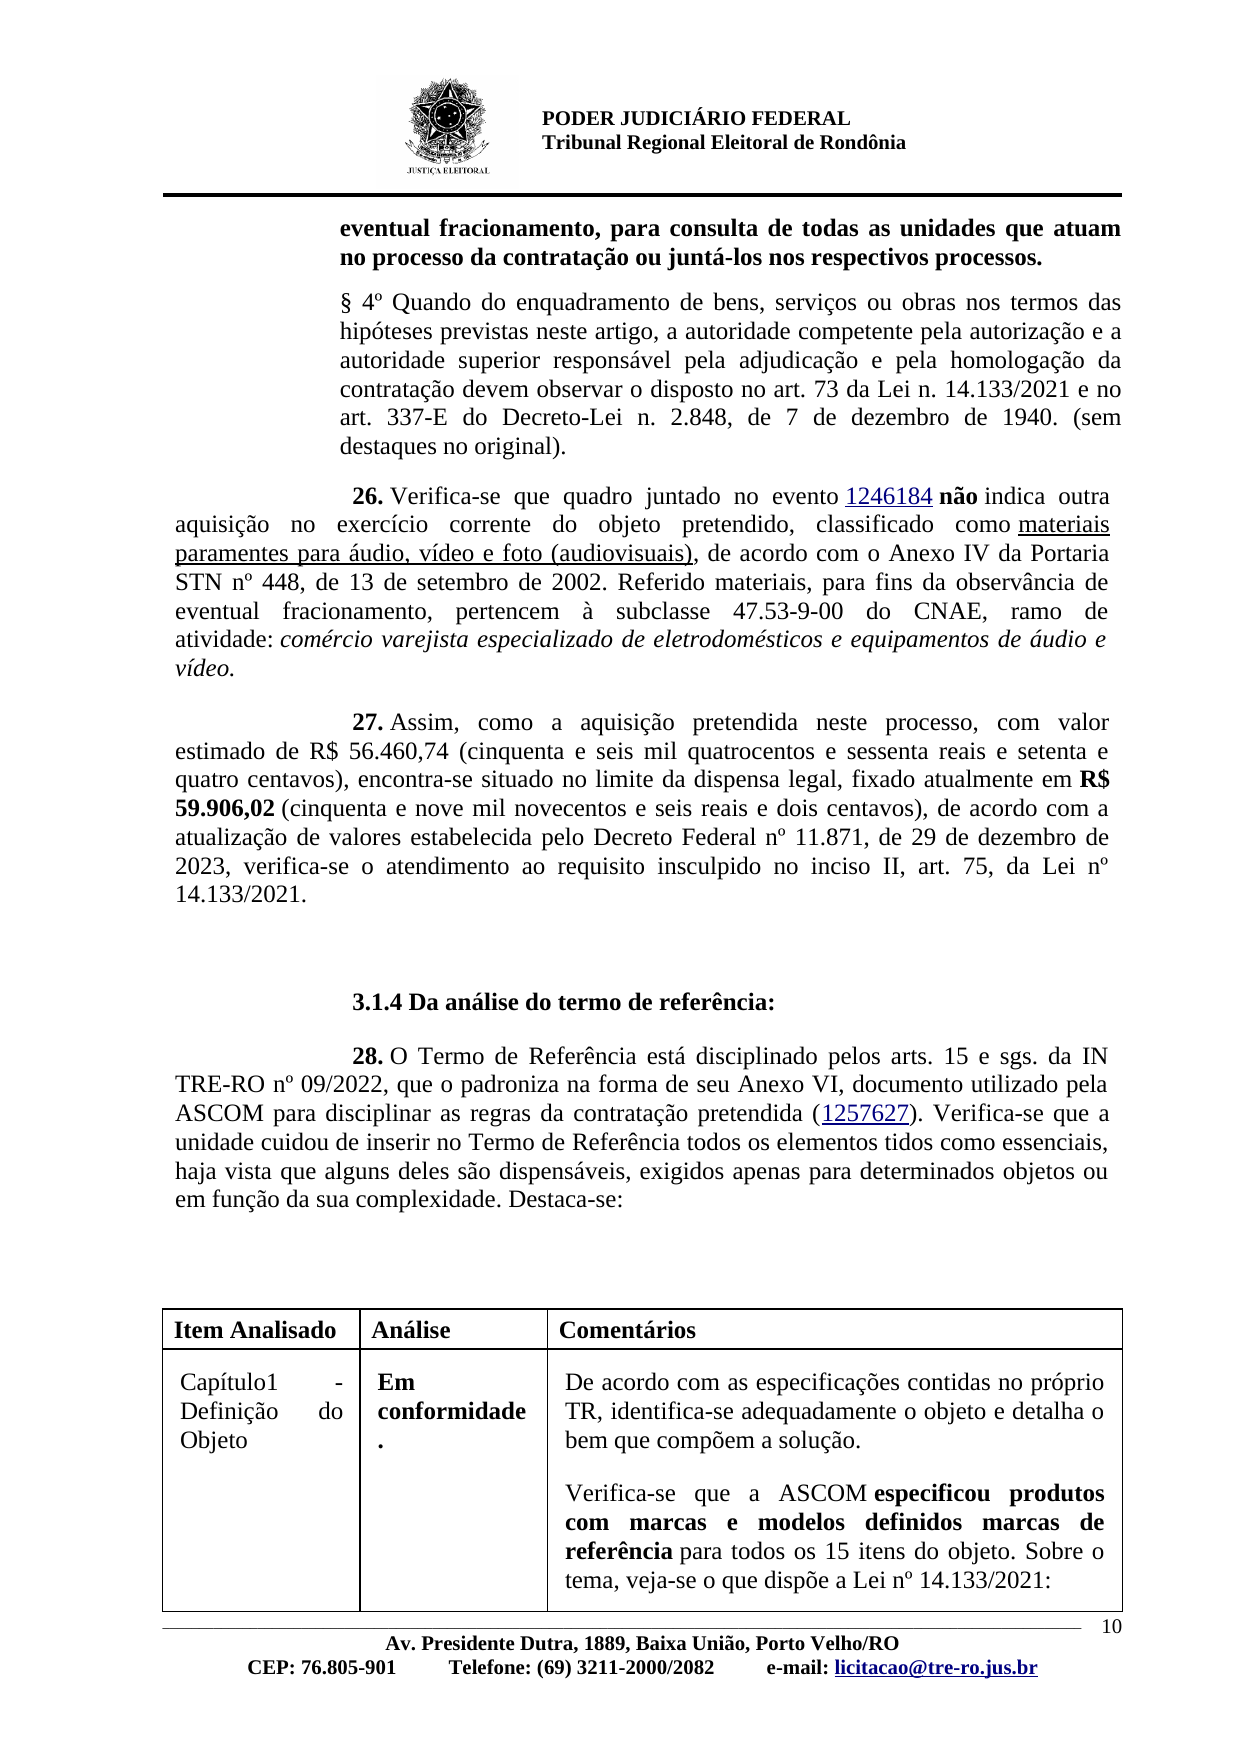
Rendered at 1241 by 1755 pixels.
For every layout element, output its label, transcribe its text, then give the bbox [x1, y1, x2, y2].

table_header Análise [361, 1310, 547, 1348]
text 26. Verifica-se que quadro juntado no evento 1246184 não indica outra aquisição no exercício corrente do objeto pretendido, classificado como materiais paramentes para áudio, vídeo e foto (audiovisuais), de acordo com o Anexo IV da Portaria STN nº 448, de 13 de setembro de 2002. Referido materiais, para fins da observância de eventual fracionamento, pertencem à subclasse 47.53-9-00 do CNAE, ramo de atividade: comércio varejista especializado de eletrodomésticos e equipamentos de áudio e vídeo. [175, 481, 1110, 682]
text 28. O Termo de Referência está disciplinado pelos arts. 15 e sgs. da IN TRE-RO nº 09/2022, que o padroniza na forma de seu Anexo VI, documento utilizado pela ASCOM para disciplinar as regras da contratação pretendida (1257627). Verifica-se que a unidade cuidou de inserir no Termo de Referência todos os elementos tidos como essenciais, haja vista que alguns deles são dispensáveis, exigidos apenas para determinados objetos ou em função da sua complexidade. Destaca-se: [175, 1041, 1110, 1213]
text eventual fracionamento, para consulta de todas as unidades que atuam no processo da contratação ou juntá-los nos respectivos processos. [339, 213, 1122, 271]
table_cell Em conformidade. [361, 1350, 547, 1611]
text § 4º Quando do enquadramento de bens, serviços ou obras nos termos das hipóteses previstas neste artigo, a autoridade competente pela autorização e a autoridade superior responsável pela adjudicação e pela homologação da contratação devem observar o disposto no art. 73 da Lei n. 14.133/2021 e no art. 337-E do Decreto-Lei n. 2.848, de 7 de dezembro de 1940. (sem destaques no original). [339, 287, 1122, 460]
table_header Item Analisado [163, 1310, 359, 1348]
table_header Comentários [548, 1310, 1122, 1348]
text 3.1.4 Da análise do termo de referência: [175, 987, 1110, 1016]
text 27. Assim, como a aquisição pretendida neste processo, com valor estimado de R$ 56.460,74 (cinquenta e seis mil quatrocentos e sessenta reais e setenta e quatro centavos), encontra-se situado no limite da dispensa legal, fixado atualmente em R$ 59.906,02 (cinquenta e nove mil novecentos e seis reais e dois centavos), de acordo com a atualização de valores estabelecida pelo Decreto Federal nº 11.871, de 29 de dezembro de 2023, verifica-se o atendimento ao requisito insculpido no inciso II, art. 75, da Lei nº 14.133/2021. [175, 707, 1110, 908]
table_cell De acordo com as especificações contidas no próprio TR, identifica-se adequadamente o objeto e detalha o bem que compõem a solução. Verifica-se que a ASCOM especificou produtos com marcas e modelos definidos marcas de referência para todos os 15 itens do objeto. Sobre o tema, veja-se o que dispõe a Lei nº 14.133/2021: [548, 1350, 1122, 1611]
table_cell Capítulo1 - Definição do Objeto [163, 1350, 359, 1611]
